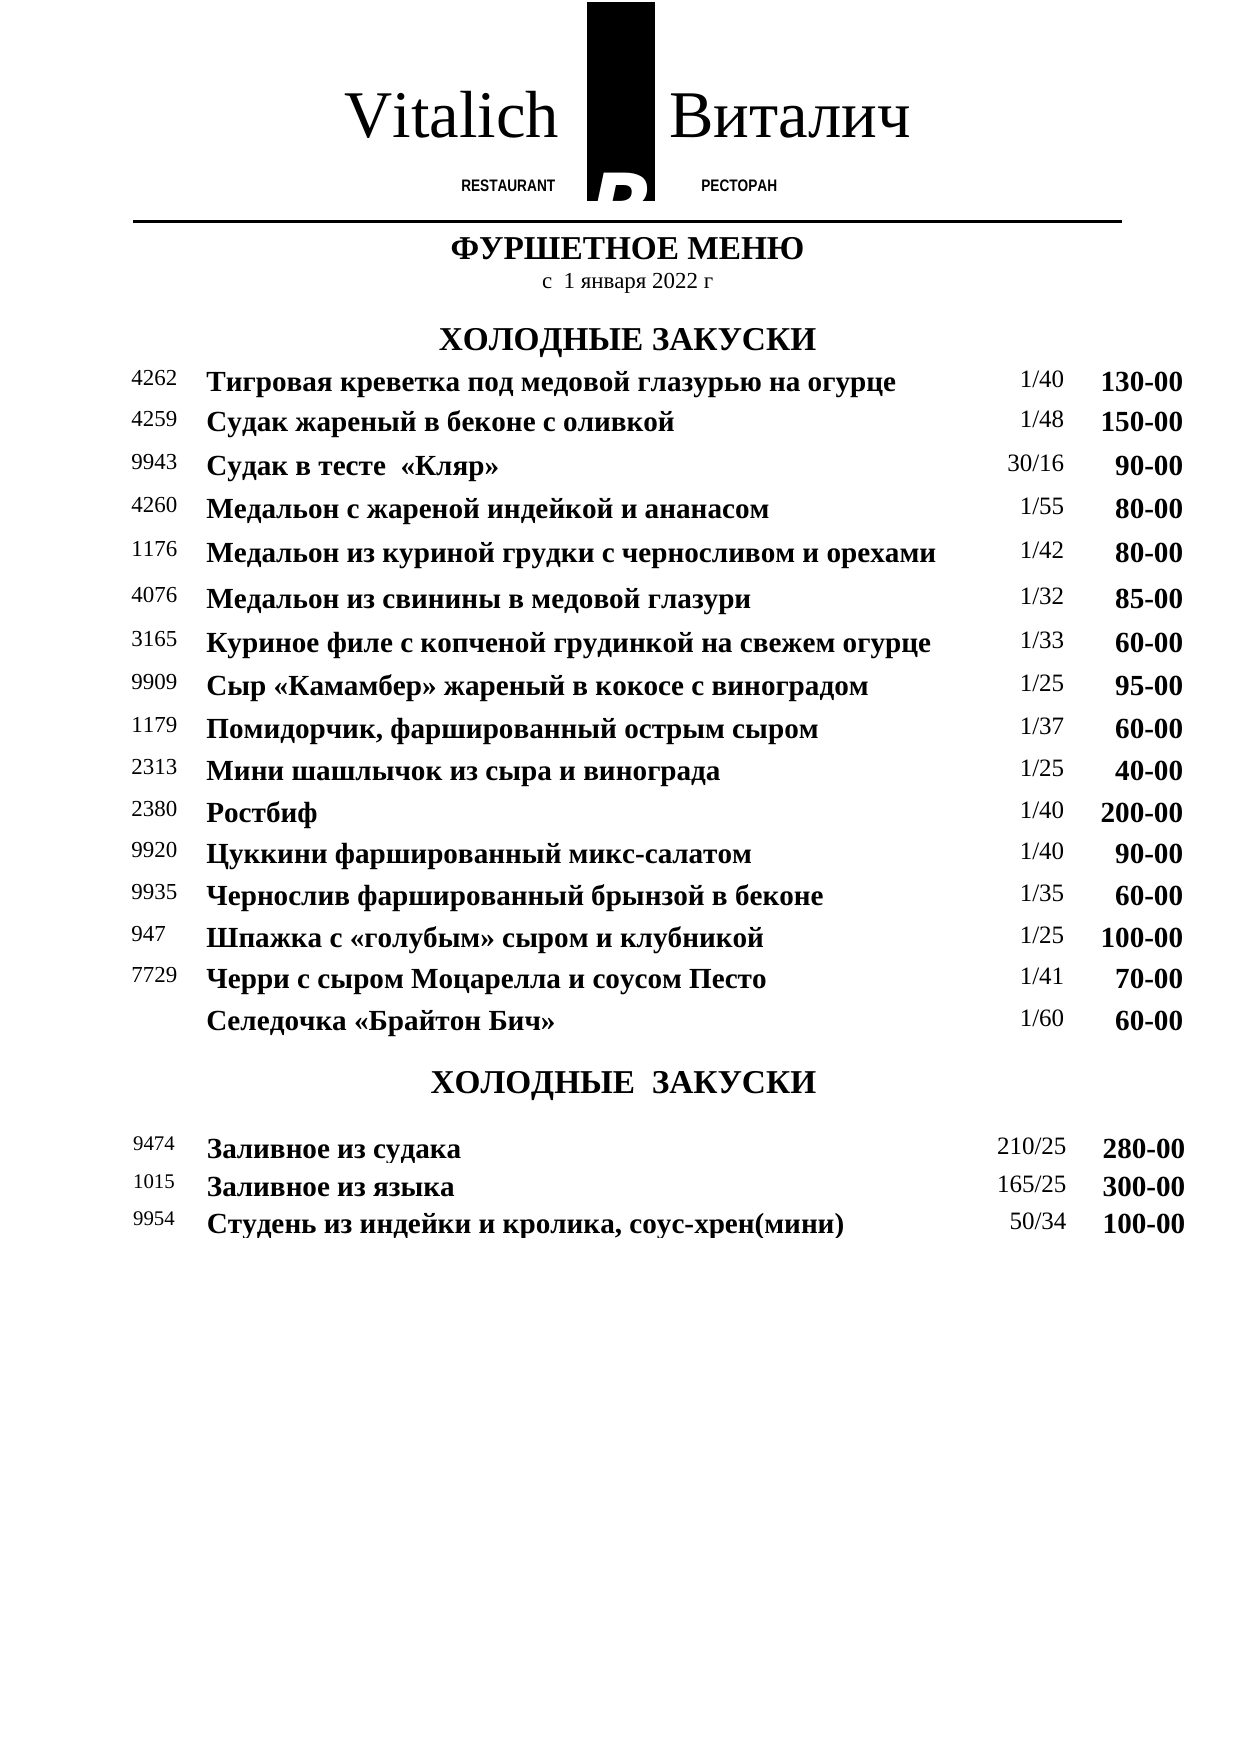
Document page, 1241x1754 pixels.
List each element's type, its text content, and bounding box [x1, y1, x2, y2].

table_cell 150-00 [1064, 398, 1183, 442]
table_cell 95-00 [1064, 662, 1183, 705]
table_cell 60-00 [1064, 997, 1183, 1038]
table_cell 1179 [131, 705, 206, 711]
table_cell 70-00 [1064, 955, 1183, 997]
table_cell 4260 [131, 485, 206, 491]
subtitle ХОЛОДНЫЕ ЗАКУСКИ [133, 320, 1122, 358]
table_cell 9935 [131, 904, 206, 913]
table_cell 2313 [131, 779, 206, 788]
table_cell 40-00 [1064, 747, 1183, 788]
table_cell 2380 [131, 821, 206, 830]
table_header 210/25 [977, 1125, 1066, 1162]
table_cell 9943 [131, 442, 206, 448]
table_cell 947 [131, 946, 206, 955]
table_cell Цуккини фаршированный микс-салатом [206, 830, 975, 836]
table_cell 60-00 [1064, 619, 1183, 662]
table_cell 2380 [131, 789, 206, 795]
table_cell Медальон из свинины в медовой глазури [206, 575, 975, 581]
table_header 9474 [133, 1125, 207, 1131]
table_cell Селедочка «Брайтон Бич» [206, 997, 975, 1003]
table_cell 9943 [131, 474, 206, 485]
table_header Заливное из судака [207, 1125, 977, 1131]
table_header Тигровая креветка под медовой глазурью на огурце [206, 358, 975, 364]
table_cell 1/32 [975, 575, 1064, 618]
table_cell 1/40 [975, 789, 1064, 830]
table_header 9474 [133, 1155, 207, 1162]
table_cell Ростбиф [206, 789, 975, 795]
table_cell Медальон из куриной грудки с черносливом и орехами [206, 569, 975, 575]
table_cell 1/55 [975, 485, 1064, 529]
table_cell Сыр «Камамбер» жареный в кокосе с виноградом [206, 662, 975, 668]
table_cell 4259 [131, 431, 206, 442]
table_cell 7729 [131, 955, 206, 961]
table_cell 1/37 [975, 705, 1064, 747]
table_cell 1/33 [975, 619, 1064, 662]
table_cell Медальон с жареной индейкой и ананасом [206, 485, 975, 491]
table_cell 1/40 [975, 830, 1064, 872]
table_header 280-00 [1066, 1125, 1185, 1162]
table_cell 1176 [131, 529, 206, 535]
table_cell 947 [131, 914, 206, 920]
table_cell 1/60 [975, 997, 1064, 1038]
table_cell Медальон из куриной грудки с черносливом и орехами [206, 529, 975, 535]
table_cell 9909 [131, 662, 206, 668]
table_cell Куриное филе с копченой грудинкой на свежем огурце [206, 658, 975, 662]
table_cell 1/35 [975, 872, 1064, 913]
table_cell 50/34 [977, 1200, 1066, 1237]
table_cell 1179 [131, 738, 206, 747]
table_cell Помидорчик, фаршированный острым сыром [206, 705, 975, 711]
table_cell 60-00 [1064, 872, 1183, 913]
table_cell 165/25 [977, 1163, 1066, 1200]
table_cell Шпажка с «голубым» сыром и клубникой [206, 914, 975, 920]
table_cell 3165 [131, 619, 206, 625]
subtitle ХОЛОДНЫЕ ЗАКУСКИ [133, 1063, 1122, 1101]
table_cell 7729 [131, 988, 206, 997]
table_cell 100-00 [1066, 1200, 1185, 1237]
table_cell 80-00 [1064, 529, 1183, 575]
table_cell 90-00 [1064, 442, 1183, 485]
table_cell Черри с сыром Моцарелла и соусом Песто [206, 955, 975, 961]
table_cell Судак жареный в беконе с оливкой [206, 398, 975, 404]
table_cell 1176 [131, 561, 206, 575]
table_cell 4076 [131, 607, 206, 618]
table_cell 3165 [131, 651, 206, 662]
table_cell [131, 1029, 206, 1038]
table_cell 80-00 [1064, 485, 1183, 529]
table_cell 9909 [131, 694, 206, 705]
table_cell 4260 [131, 518, 206, 529]
table_cell 200-00 [1064, 789, 1183, 830]
table_cell 9954 [133, 1200, 207, 1206]
table_header 1/40 [975, 358, 1064, 398]
table_cell Медальон с жареной индейкой и ананасом [206, 525, 975, 529]
table_cell 4076 [131, 575, 206, 581]
table_cell Мини шашлычок из сыра и винограда [206, 747, 975, 753]
table_cell Судак жареный в беконе с оливкой [206, 438, 975, 442]
table_cell 85-00 [1064, 575, 1183, 618]
table_cell Судак в тесте «Кляр» [206, 442, 975, 448]
table_cell 60-00 [1064, 705, 1183, 747]
table_cell [131, 997, 206, 1003]
table_header 130-00 [1064, 358, 1183, 398]
table_cell Студень из индейки и кролика, соус-хрен(мини) [207, 1200, 977, 1206]
table_cell 1/25 [975, 662, 1064, 705]
table_cell 30/16 [975, 442, 1064, 485]
table_cell 1015 [133, 1193, 207, 1200]
table_cell 9920 [131, 863, 206, 872]
table_cell 1/25 [975, 914, 1064, 955]
table_cell 1/25 [975, 747, 1064, 788]
table_cell Судак в тесте «Кляр» [206, 481, 975, 485]
table_cell Заливное из языка [207, 1163, 977, 1169]
table_cell 300-00 [1066, 1163, 1185, 1200]
table_cell 2313 [131, 747, 206, 753]
table_cell 90-00 [1064, 830, 1183, 872]
table_cell 1/42 [975, 529, 1064, 575]
table_cell 9935 [131, 872, 206, 878]
table_cell 4259 [131, 398, 206, 404]
table_cell 1/41 [975, 955, 1064, 997]
table_cell Куриное филе с копченой грудинкой на свежем огурце [206, 619, 975, 625]
table_cell 100-00 [1064, 914, 1183, 955]
table_header 4262 [131, 391, 206, 398]
table_cell 1/48 [975, 398, 1064, 442]
table_cell 9954 [133, 1230, 207, 1237]
table_cell Чернослив фаршированный брынзой в беконе [206, 872, 975, 878]
table_header 4262 [131, 358, 206, 364]
table_cell 1015 [133, 1163, 207, 1169]
table_cell 9920 [131, 830, 206, 836]
